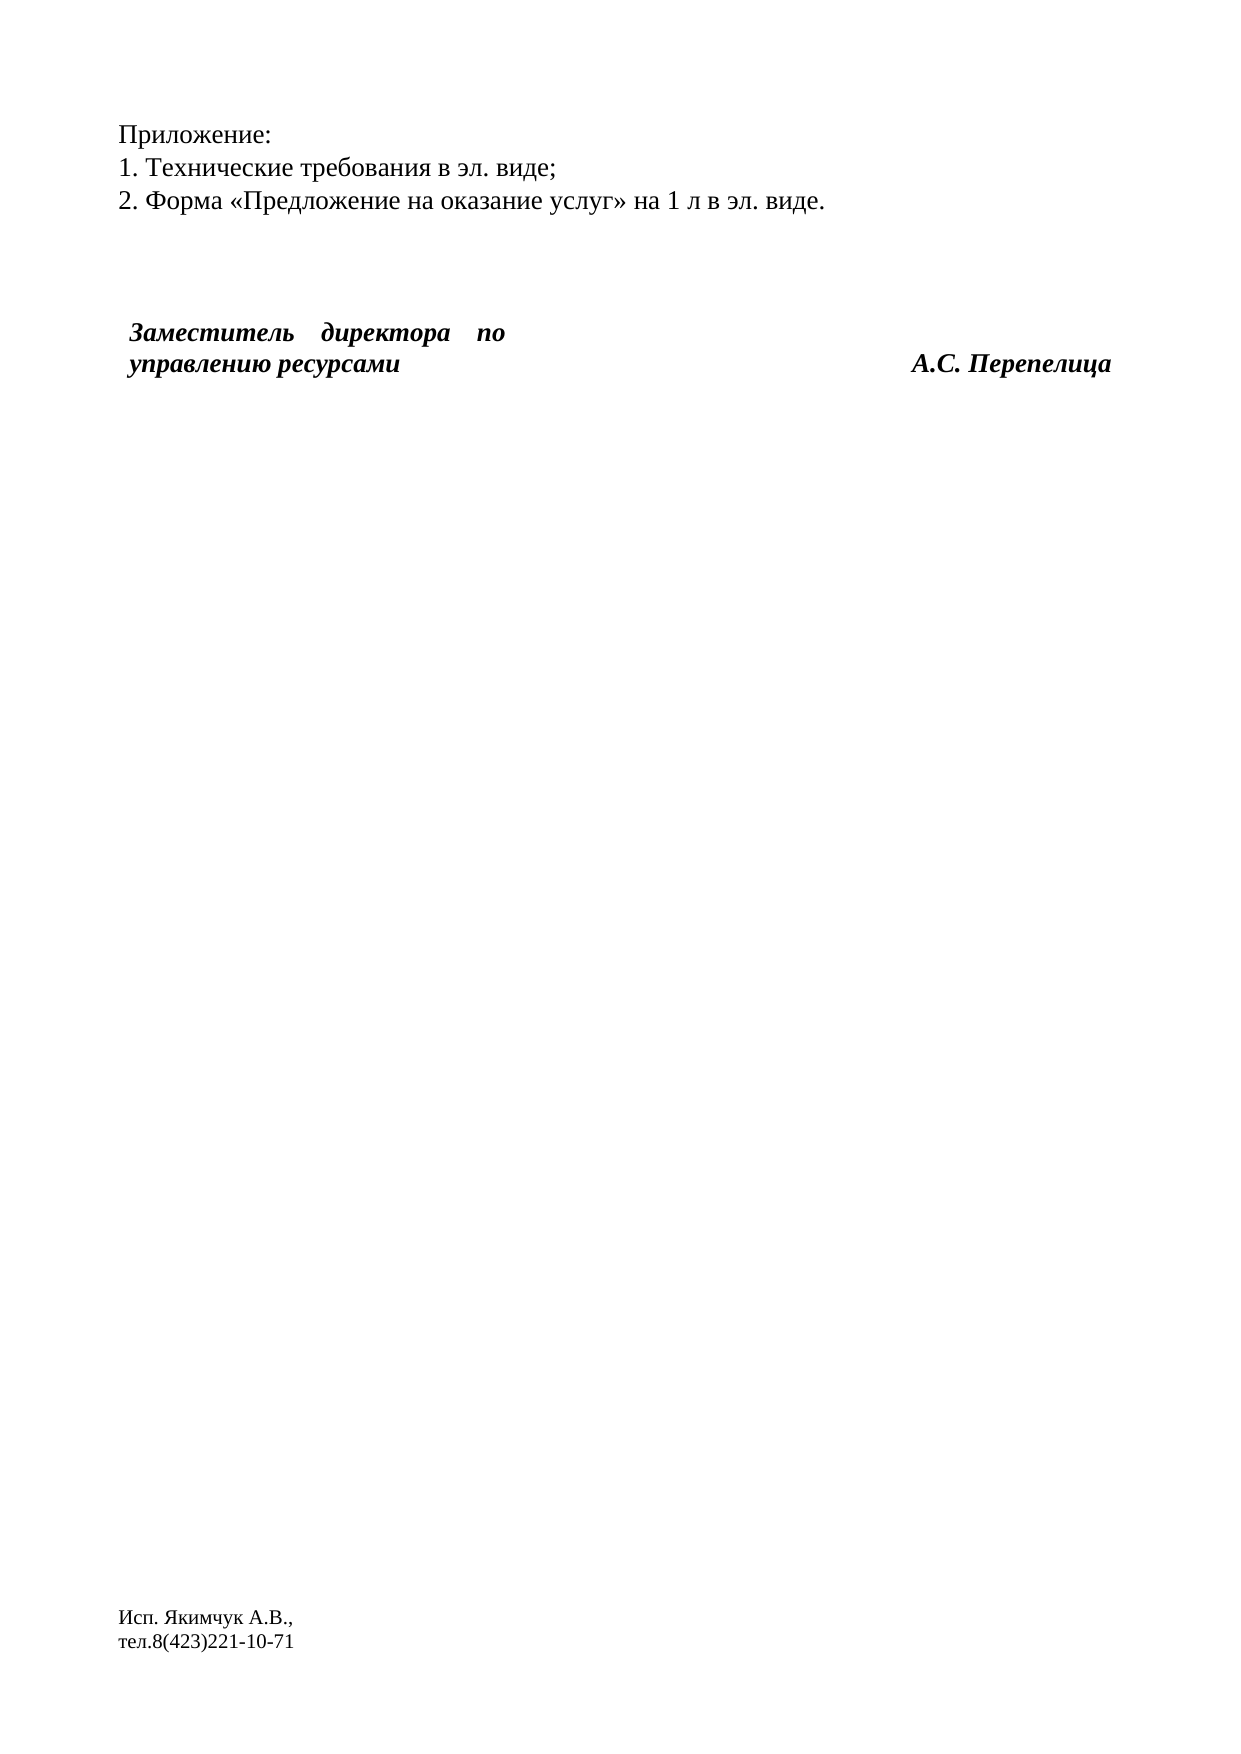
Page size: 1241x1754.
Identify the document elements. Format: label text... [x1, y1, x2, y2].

table_header [615, 316, 901, 378]
table_header Заместитель директора по управлению ресурсами [118, 316, 517, 378]
table_header [517, 316, 541, 378]
table_header [566, 316, 591, 378]
table_header [541, 316, 566, 378]
table_header [591, 316, 615, 378]
table_header А.С. Перепелица [901, 316, 1196, 378]
text тел.8(423)221-10-71 [118, 1629, 1181, 1653]
text 2. Форма «Предложение на оказание услуг» на 1 л в эл. виде. [118, 184, 1181, 215]
text Приложение: [118, 118, 1181, 149]
text Исп. Якимчук А.В., [118, 1605, 1181, 1629]
text 1. Технические требования в эл. виде; [118, 151, 1181, 182]
